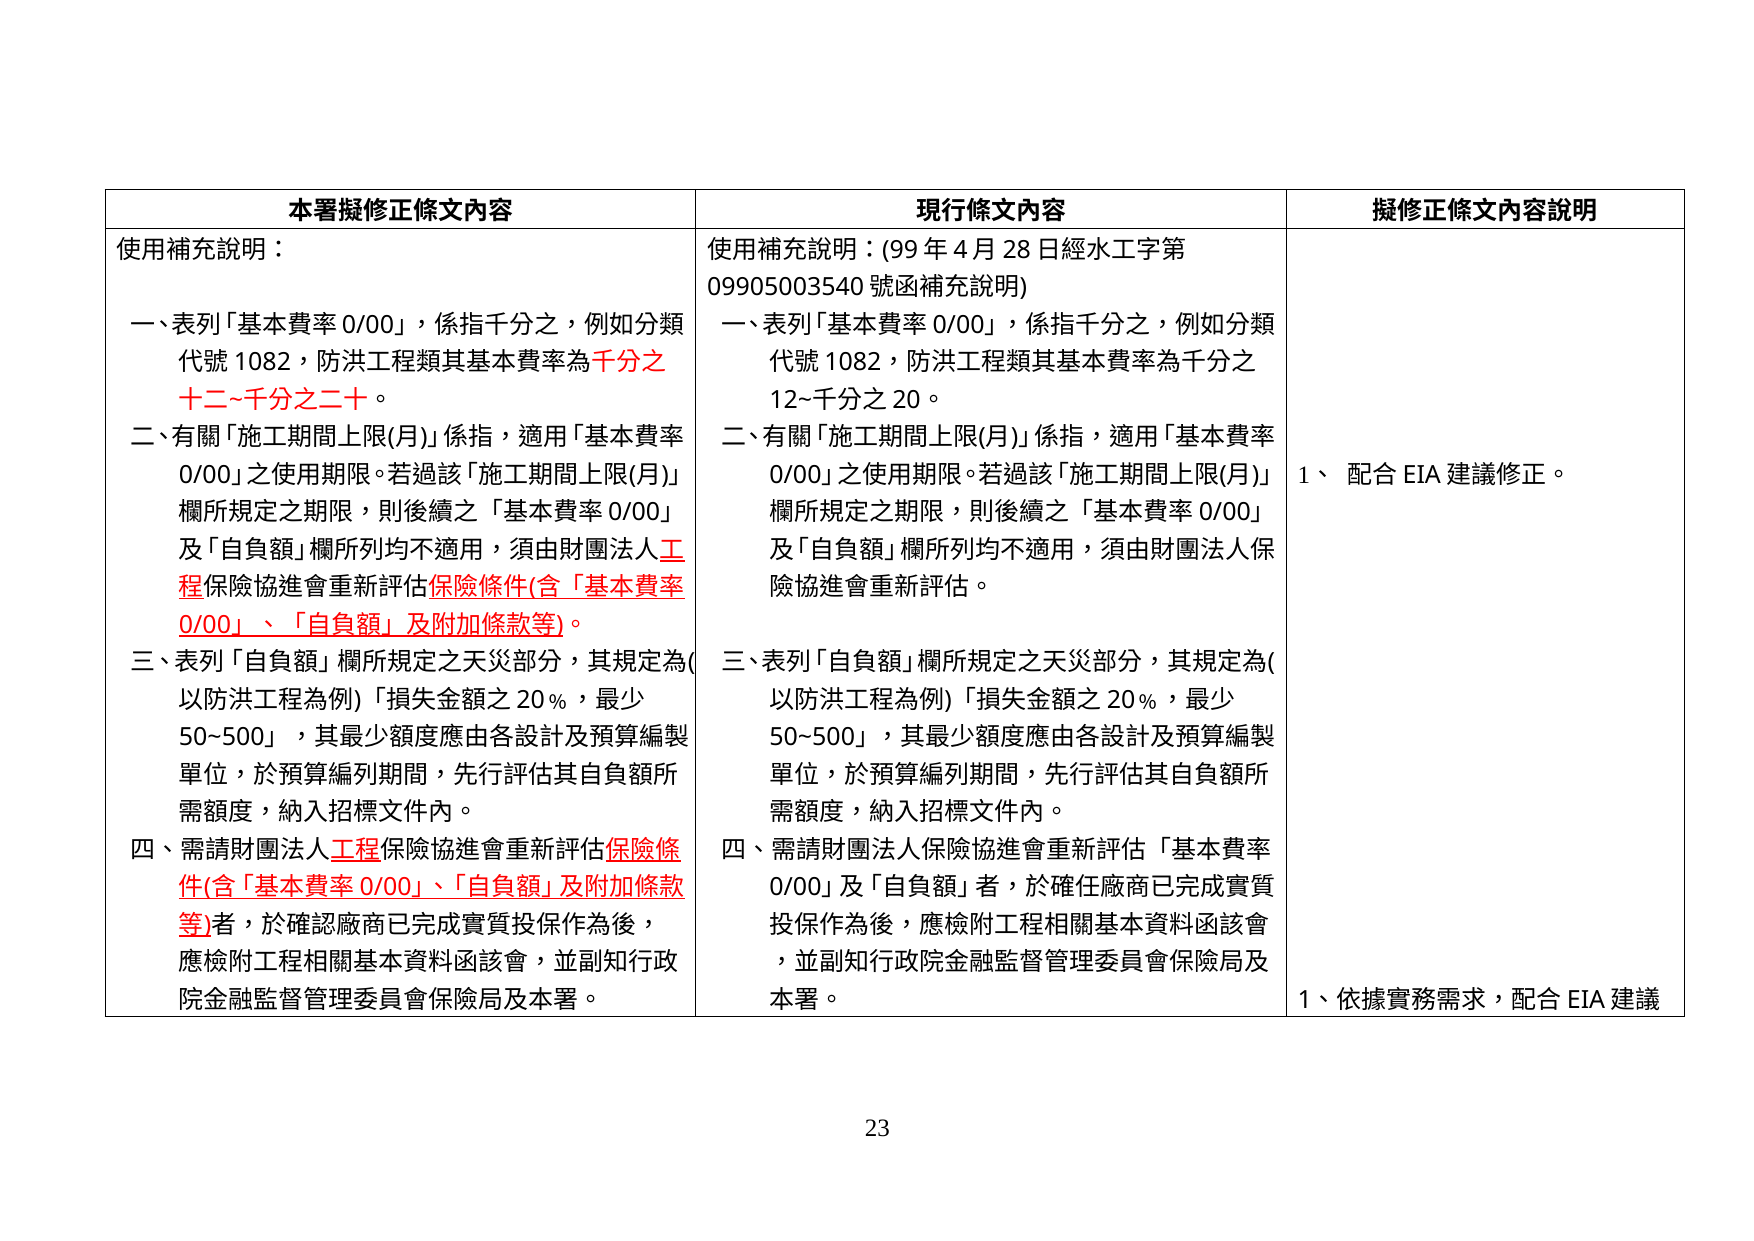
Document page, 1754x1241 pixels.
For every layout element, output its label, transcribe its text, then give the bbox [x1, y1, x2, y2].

table_header 擬修正條文內容說明 [1287, 190, 1684, 227]
table_cell 使用補充說明： 一、表列「基本費率0/00」，係指千分之，例如分類代號1082，防洪工程類其基本費率為千分之十二~千分之二十。 二、有關「施工期間上限(月)」係指，適用「基本費率0/00」之使用期限。若過該「施工期間上限(月)」欄所規定之期限，則後續之「基本費率0/00」及「自負額」欄所列均不適用，須由財團法人工程保險協進會重新評估保險條件(含「基本費率0/00」、「自負額」及附加條款等)。 三、表列「自負額」欄所規定之天災部分，其規定為(以防洪工程為例)「損失金額之20﹪，最少50~500」，其最少額度應由各設計及預算編製單位，於預算編列期間，先行評估其自負額所需額度，納入招標文件內。 四、需請財團法人工程保險協進會重新評估保險條件(含「基本費率0/00」、「自負額」及附加條款等)者，於確認廠商已完成實質投保作為後，應檢附工程相關基本資料函該會，並副知行政院金融監督管理委員會保險局及本署。 [106, 229, 695, 1016]
table_cell 配合EIA建議修正。 1、依據實務需求，配合EIA建議修正。 [1287, 229, 1684, 1016]
table_header 本署擬修正條文內容 [106, 190, 695, 227]
table_cell 使用補充說明：(99年4月28日經水工字第09905003540號函補充說明) 一、表列「基本費率0/00」，係指千分之，例如分類代號1082，防洪工程類其基本費率為千分之12~千分之20。 二、有關「施工期間上限(月)」係指，適用「基本費率0/00」之使用期限。若過該「施工期間上限(月)」欄所規定之期限，則後續之「基本費率0/00」及「自負額」欄所列均不適用，須由財團法人保險協進會重新評估。 三、表列「自負額」欄所規定之天災部分，其規定為(以防洪工程為例)「損失金額之20﹪，最少50~500」，其最少額度應由各設計及預算編製單位，於預算編列期間，先行評估其自負額所需額度，納入招標文件內。 四、需請財團法人保險協進會重新評估「基本費率0/00」及「自負額」者，於確任廠商已完成實質投保作為後，應檢附工程相關基本資料函該會，並副知行政院金融監督管理委員會保險局及本署。 [696, 229, 1286, 1016]
table_header 現行條文內容 [696, 190, 1286, 227]
